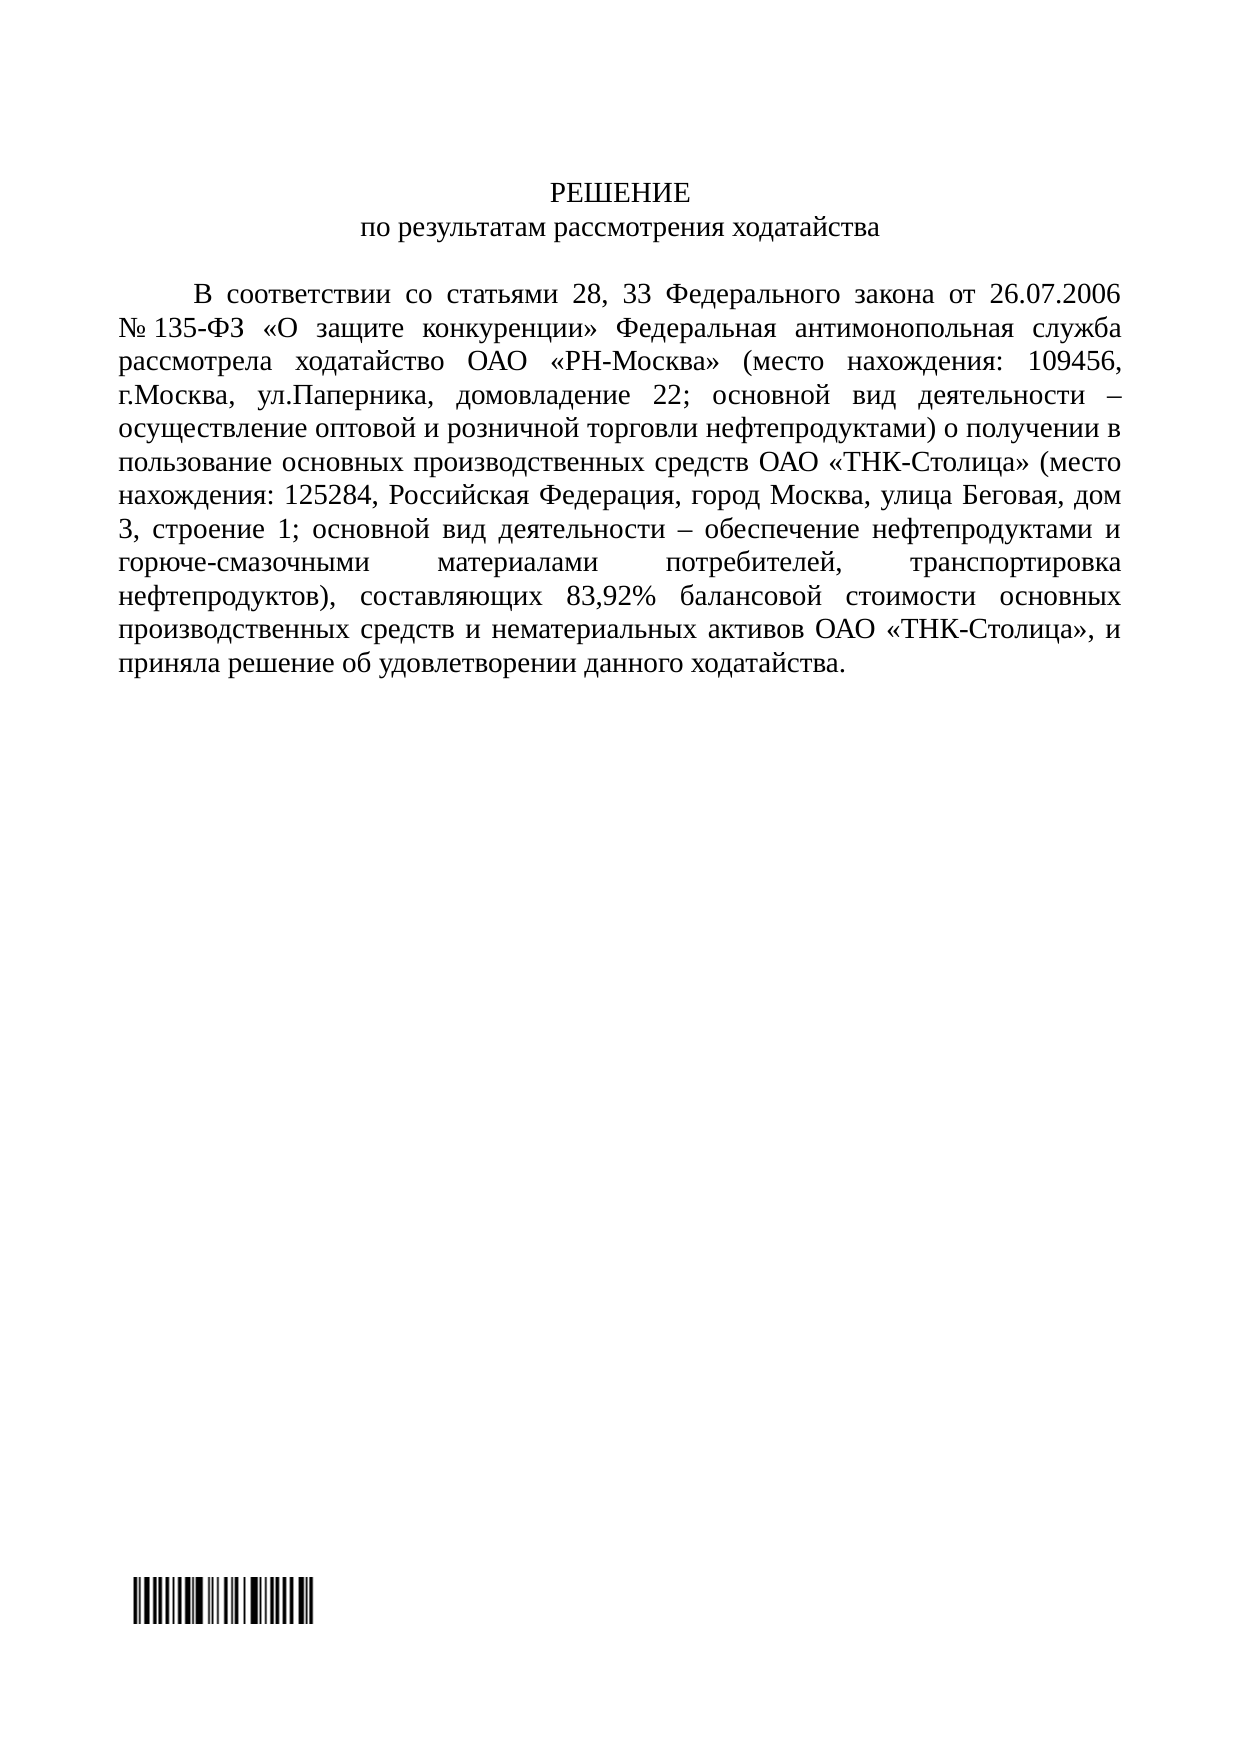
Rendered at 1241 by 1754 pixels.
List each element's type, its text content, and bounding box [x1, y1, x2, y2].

text РЕШЕНИЕ [118, 176, 1122, 209]
text по результатам рассмотрения ходатайства [118, 209, 1122, 243]
picture [118, 1577, 331, 1624]
text В соответствии со статьями 28, 33 Федерального закона от 26.07.2006 № 135-ФЗ «О защите конкуренции» Федеральная антимонопольная служба рассмотрела ходатайство ОАО «РН-Москва» (место нахождения: 109456, г.Москва, ул.Паперника, домовладение 22; основной вид деятельности – осуществление оптовой и розничной торговли нефтепродуктами) о получении в пользование основных производственных средств ОАО «ТНК-Столица» (место нахождения: 125284, Российская Федерация, город Москва, улица Беговая, дом 3, строение 1; основной вид деятельности – обеспечение нефтепродуктами и горюче-смазочными материалами потребителей, транспортировка нефтепродуктов), составляющих 83,92% балансовой стоимости основных производственных средств и нематериальных активов ОАО «ТНК-Столица», и приняла решение об удовлетворении данного ходатайства. [118, 276, 1122, 679]
